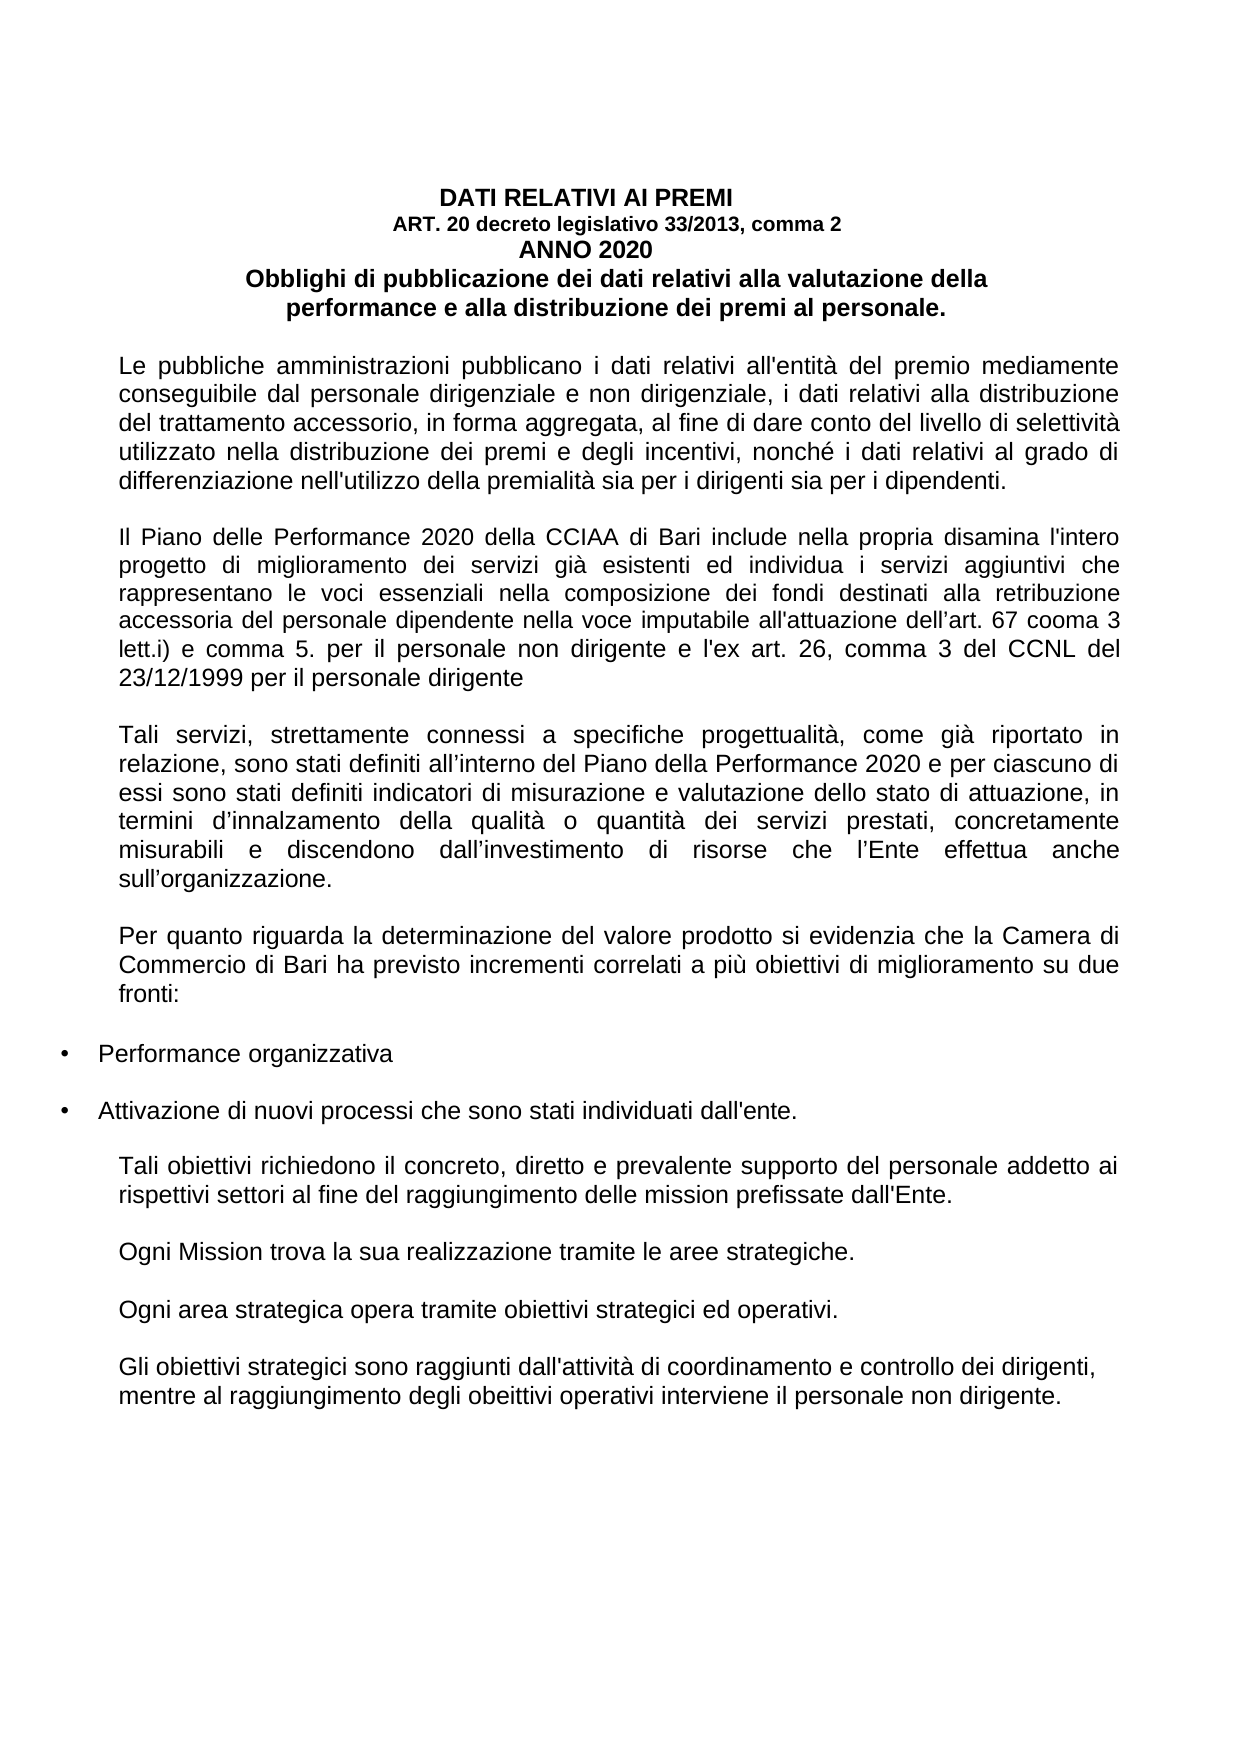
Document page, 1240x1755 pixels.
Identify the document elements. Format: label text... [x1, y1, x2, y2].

text Tali obiettivi richiedono il concreto, diretto e prevalente supporto del personale addetto ai rispettivi settori al fine del raggiungimento delle mission prefissate dall'Ente. [118, 1151, 1120, 1209]
text Tali servizi, strettamente connessi a specifiche progettualità, come già riportato in relazione, sono stati definiti all’interno del Piano della Performance 2020 e per ciascuno di essi sono stati definiti indicatori di misurazione e valutazione dello stato di attuazione, in termini d’innalzamento della qualità o quantità dei servizi prestati, concretamente misurabili e discendono dall’investimento di risorse che l’Ente effettua anche sull’organizzazione. [118, 720, 1121, 893]
subtitle DATI RELATIVI AI PREMI [98, 183, 1074, 212]
subtitle ANNO 2020 [98, 236, 1074, 264]
text Le pubbliche amministrazioni pubblicano i dati relativi all'entità del premio mediamente conseguibile dal personale dirigenziale e non dirigenziale, i dati relativi alla distribuzione del trattamento accessorio, in forma aggregata, al fine di dare conto del livello di selettività utilizzato nella distribuzione dei premi e degli incentivi, nonché i dati relativi al grado di differenziazione nell'utilizzo della premialità sia per i dirigenti sia per i dipendenti. [118, 351, 1121, 494]
text Obblighi di pubblicazione dei dati relativi alla valutazione della performance e alla distribuzione dei premi al personale. [167, 264, 1066, 322]
list Attivazione di nuovi processi che sono stati individuati dall'ente. [60, 1096, 1146, 1125]
text Ogni Mission trova la sua realizzazione tramite le aree strategiche. Ogni area strategica opera tramite obiettivi strategici ed operativi. [118, 1237, 900, 1324]
list Performance organizzativa [60, 1039, 1146, 1067]
text Gli obiettivi strategici sono raggiunti dall'attività di coordinamento e controllo dei dirigenti, mentre al raggiungimento degli obeittivi operativi interviene il personale non dirigente. [118, 1352, 1146, 1410]
text ART. 20 decreto legislativo 33/2013, comma 2 [167, 212, 1068, 236]
text Per quanto riguarda la determinazione del valore prodotto si evidenzia che la Camera di Commercio di Bari ha previsto incrementi correlati a più obiettivi di miglioramento su due fronti: [118, 921, 1121, 1008]
text Il Piano delle Performance 2020 della CCIAA di Bari include nella propria disamina l'intero progetto di miglioramento dei servizi già esistenti ed individua i servizi aggiuntivi che rappresentano le voci essenziali nella composizione dei fondi destinati alla retribuzione accessoria del personale dipendente nella voce imputabile all'attuazione dell’art. 67 cooma 3 lett.i) e comma 5. per il personale non dirigente e l'ex art. 26, comma 3 del CCNL del 23/12/1999 per il personale dirigente [118, 523, 1122, 691]
